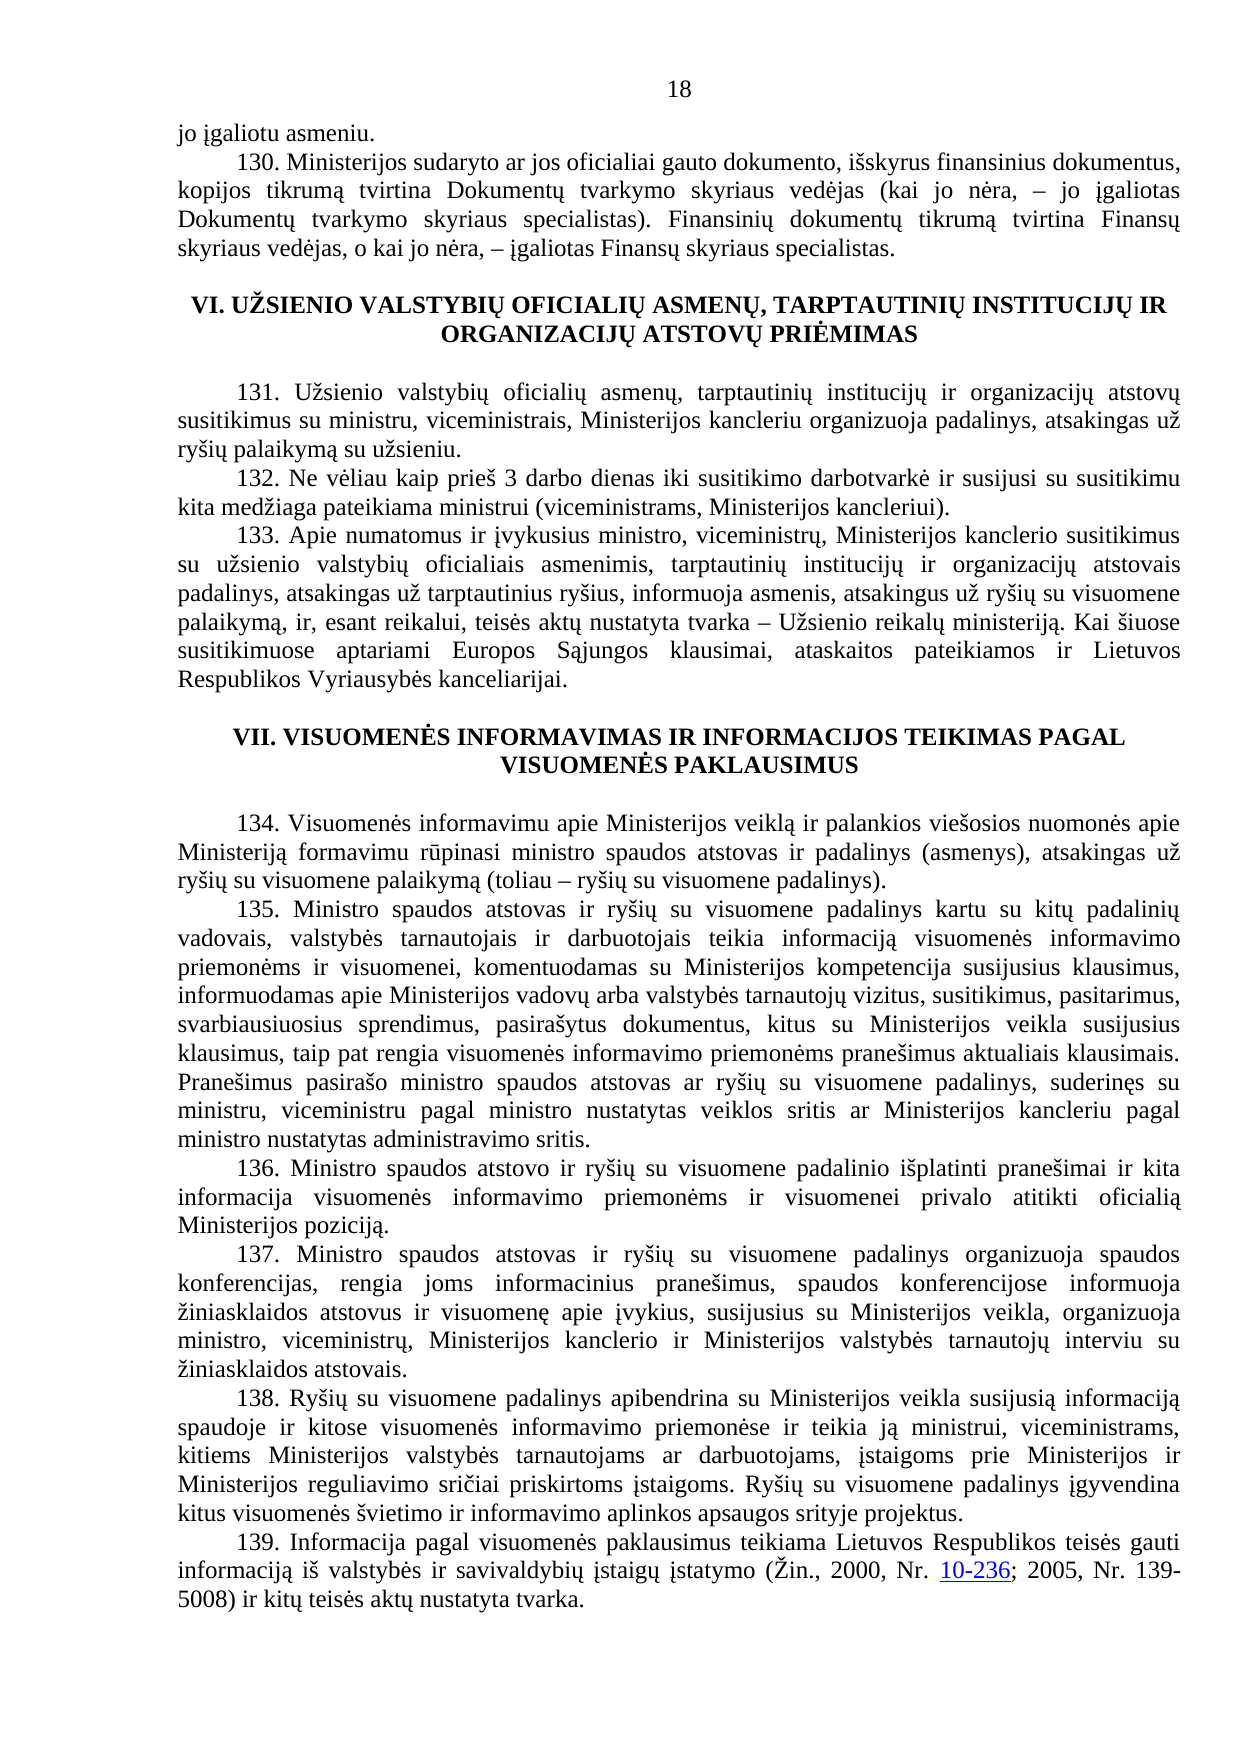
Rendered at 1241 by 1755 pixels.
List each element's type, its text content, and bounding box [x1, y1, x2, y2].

text VII. VISUOMENĖS INFORMAVIMAS IR INFORMACIJOS TEIKIMAS PAGAL VISUOMENĖS PAKLAUSIMUS [177, 722, 1181, 779]
text 136. Ministro spaudos atstovo ir ryšių su visuomene padalinio išplatinti pranešimai ir kita informacija visuomenės informavimo priemonėms ir visuomenei privalo atitikti oficialią Ministerijos poziciją. [177, 1153, 1181, 1239]
text 138. Ryšių su visuomene padalinys apibendrina su Ministerijos veikla susijusią informaciją spaudoje ir kitose visuomenės informavimo priemonėse ir teikia ją ministrui, viceministrams, kitiems Ministerijos valstybės tarnautojams ar darbuotojams, įstaigoms prie Ministerijos ir Ministerijos reguliavimo sričiai priskirtoms įstaigoms. Ryšių su visuomene padalinys įgyvendina kitus visuomenės švietimo ir informavimo aplinkos apsaugos srityje projektus. [177, 1383, 1181, 1527]
text 133. Apie numatomus ir įvykusius ministro, viceministrų, Ministerijos kanclerio susitikimus su užsienio valstybių oficialiais asmenimis, tarptautinių institucijų ir organizacijų atstovais padalinys, atsakingas už tarptautinius ryšius, informuoja asmenis, atsakingus už ryšių su visuomene palaikymą, ir, esant reikalui, teisės aktų nustatyta tvarka – Užsienio reikalų ministeriją. Kai šiuose susitikimuose aptariami Europos Sąjungos klausimai, ataskaitos pateikiamos ir Lietuvos Respublikos Vyriausybės kanceliarijai. [177, 521, 1181, 693]
text 134. Visuomenės informavimu apie Ministerijos veiklą ir palankios viešosios nuomonės apie Ministeriją formavimu rūpinasi ministro spaudos atstovas ir padalinys (asmenys), atsakingas už ryšių su visuomene palaikymą (toliau – ryšių su visuomene padalinys). [177, 808, 1181, 894]
text VI. UŽSIENIO VALSTYBIŲ OFICIALIŲ ASMENŲ, TARPTAUTINIŲ INSTITUCIJŲ IR ORGANIZACIJŲ ATSTOVŲ PRIĖMIMAS [177, 291, 1181, 348]
text jo įgaliotu asmeniu. [177, 118, 1181, 147]
text 135. Ministro spaudos atstovas ir ryšių su visuomene padalinys kartu su kitų padalinių vadovais, valstybės tarnautojais ir darbuotojais teikia informaciją visuomenės informavimo priemonėms ir visuomenei, komentuodamas su Ministerijos kompetencija susijusius klausimus, informuodamas apie Ministerijos vadovų arba valstybės tarnautojų vizitus, susitikimus, pasitarimus, svarbiausiuosius sprendimus, pasirašytus dokumentus, kitus su Ministerijos veikla susijusius klausimus, taip pat rengia visuomenės informavimo priemonėms pranešimus aktualiais klausimais. Pranešimus pasirašo ministro spaudos atstovas ar ryšių su visuomene padalinys, suderinęs su ministru, viceministru pagal ministro nustatytas veiklos sritis ar Ministerijos kancleriu pagal ministro nustatytas administravimo sritis. [177, 894, 1181, 1153]
text 139. Informacija pagal visuomenės paklausimus teikiama Lietuvos Respublikos teisės gauti informaciją iš valstybės ir savivaldybių įstaigų įstatymo (Žin., 2000, Nr. 10-236; 2005, Nr. 139-5008) ir kitų teisės aktų nustatyta tvarka. [177, 1527, 1181, 1613]
text 130. Ministerijos sudaryto ar jos oficialiai gauto dokumento, išskyrus finansinius dokumentus, kopijos tikrumą tvirtina Dokumentų tvarkymo skyriaus vedėjas (kai jo nėra, – jo įgaliotas Dokumentų tvarkymo skyriaus specialistas). Finansinių dokumentų tikrumą tvirtina Finansų skyriaus vedėjas, o kai jo nėra, – įgaliotas Finansų skyriaus specialistas. [177, 147, 1181, 262]
text 131. Užsienio valstybių oficialių asmenų, tarptautinių institucijų ir organizacijų atstovų susitikimus su ministru, viceministrais, Ministerijos kancleriu organizuoja padalinys, atsakingas už ryšių palaikymą su užsieniu. [177, 377, 1181, 463]
text 132. Ne vėliau kaip prieš 3 darbo dienas iki susitikimo darbotvarkė ir susijusi su susitikimu kita medžiaga pateikiama ministrui (viceministrams, Ministerijos kancleriui). [177, 463, 1181, 521]
text 137. Ministro spaudos atstovas ir ryšių su visuomene padalinys organizuoja spaudos konferencijas, rengia joms informacinius pranešimus, spaudos konferencijose informuoja žiniasklaidos atstovus ir visuomenę apie įvykius, susijusius su Ministerijos veikla, organizuoja ministro, viceministrų, Ministerijos kanclerio ir Ministerijos valstybės tarnautojų interviu su žiniasklaidos atstovais. [177, 1239, 1181, 1383]
